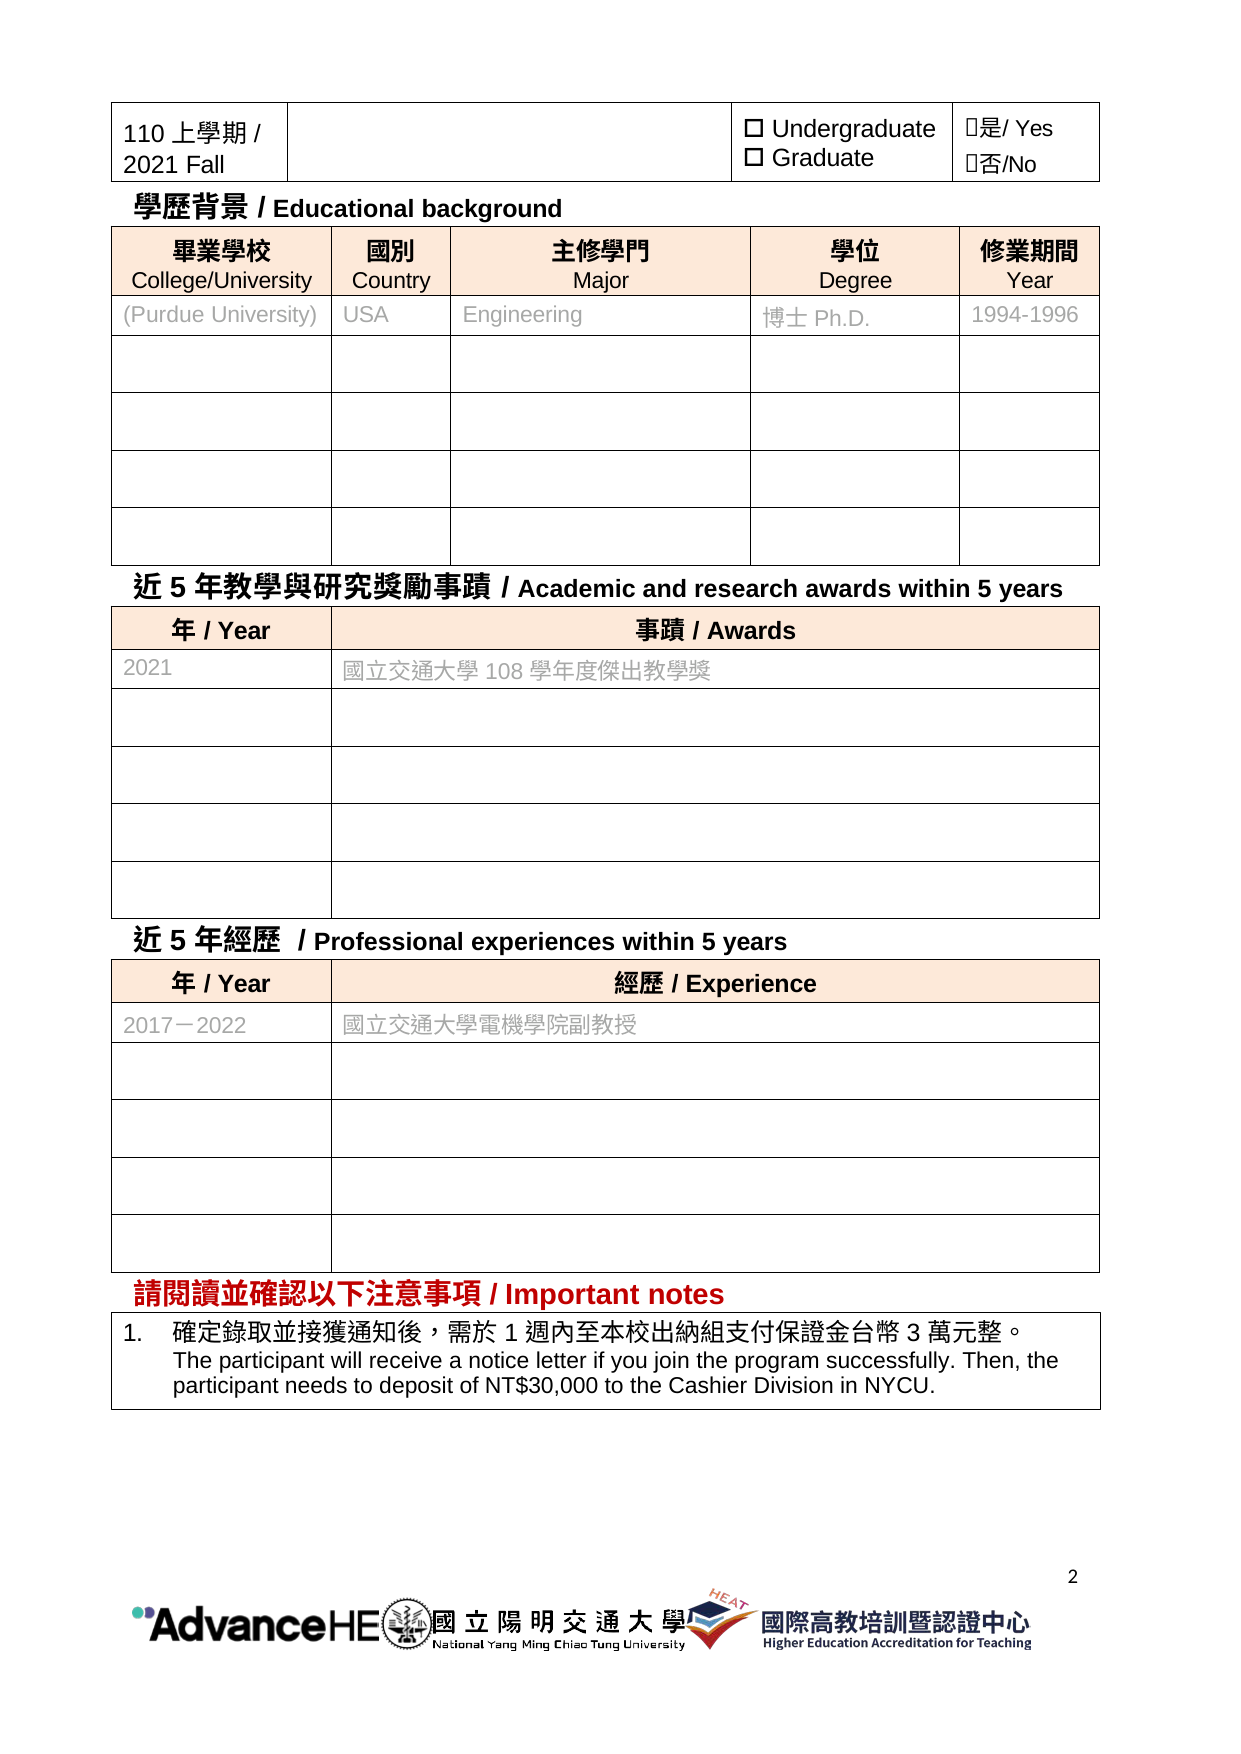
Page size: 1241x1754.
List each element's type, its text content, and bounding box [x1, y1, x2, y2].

table_cell [112, 508, 331, 564]
table_header 事蹟 / Awards [332, 607, 1099, 649]
table_cell [751, 508, 959, 564]
table_cell [112, 393, 331, 450]
picture [380, 1588, 1031, 1651]
table_cell [332, 862, 1099, 918]
table_cell [332, 1215, 1099, 1272]
table_cell [332, 393, 450, 450]
table_cell [451, 451, 750, 507]
table_cell [332, 1100, 1099, 1157]
table_header 主修學門 Major [451, 227, 750, 295]
table_header 年 / Year [112, 960, 331, 1002]
table_cell [332, 336, 450, 392]
table_cell [751, 393, 959, 450]
table_cell [451, 393, 750, 450]
table_cell Undergraduate Graduate [732, 103, 952, 181]
table_cell [112, 689, 331, 746]
table_cell 是/ Yes 否/No [953, 103, 1099, 181]
table_cell [960, 508, 1099, 564]
table_cell [112, 747, 331, 803]
table_cell [332, 689, 1099, 746]
text 近 5 年教學與研究獎勵事蹟 / Academic and research awards within 5 years [133, 566, 1111, 606]
table_cell [332, 508, 450, 564]
table_cell [451, 336, 750, 392]
table_cell USA [332, 296, 450, 334]
table_cell [451, 508, 750, 564]
table_header 修業期間 Year [960, 227, 1099, 295]
table_cell [332, 804, 1099, 861]
table_cell [960, 451, 1099, 507]
text 學歷背景 / Educational background [133, 186, 1111, 226]
table_cell [112, 451, 331, 507]
text 請閱讀並確認以下注意事項 / Important notes [133, 1273, 1111, 1313]
table_header 畢業學校 College/University [112, 227, 331, 295]
table_cell [751, 451, 959, 507]
table_cell 博士 Ph.D. [751, 296, 959, 334]
table_header 國別 Country [332, 227, 450, 295]
picture [132, 1597, 379, 1650]
table_cell Engineering [451, 296, 750, 334]
table_header 經歷 / Experience [332, 960, 1099, 1002]
table_cell [332, 1158, 1099, 1214]
table_cell [112, 1100, 331, 1157]
table_header 年 / Year [112, 607, 331, 649]
table_cell 2017－2022 [112, 1003, 331, 1042]
table_cell [112, 862, 331, 918]
table_cell 2021 [112, 650, 331, 688]
table_cell [112, 336, 331, 392]
table_cell [751, 336, 959, 392]
table_cell [112, 1158, 331, 1214]
table_cell [288, 103, 731, 181]
table_cell 國立交通大學電機學院副教授 [332, 1003, 1099, 1042]
table_cell [112, 1215, 331, 1272]
table_cell 110 上學期 / 2021 Fall [112, 103, 287, 181]
table_cell [960, 336, 1099, 392]
table_cell 國立交通大學 108 學年度傑出教學獎 [332, 650, 1099, 688]
table_cell (Purdue University) [112, 296, 331, 334]
table_cell [332, 747, 1099, 803]
table_cell [960, 393, 1099, 450]
table_cell 1994-1996 [960, 296, 1099, 334]
table_cell [112, 1043, 331, 1099]
table_header 學位 Degree [751, 227, 959, 295]
table_cell [112, 804, 331, 861]
text 近 5 年經歷 / Professional experiences within 5 years [133, 919, 1111, 959]
table_cell [332, 1043, 1099, 1099]
table_cell [332, 451, 450, 507]
text 1. 確定錄取並接獲通知後，需於 1 週內至本校出納組支付保證金台幣 3 萬元整。 The participant will receive a notice letter if you join the program successfully. Then, the participant needs to deposit of NT$30,000 to the Cashier Division in NYCU. [123, 1315, 1061, 1398]
